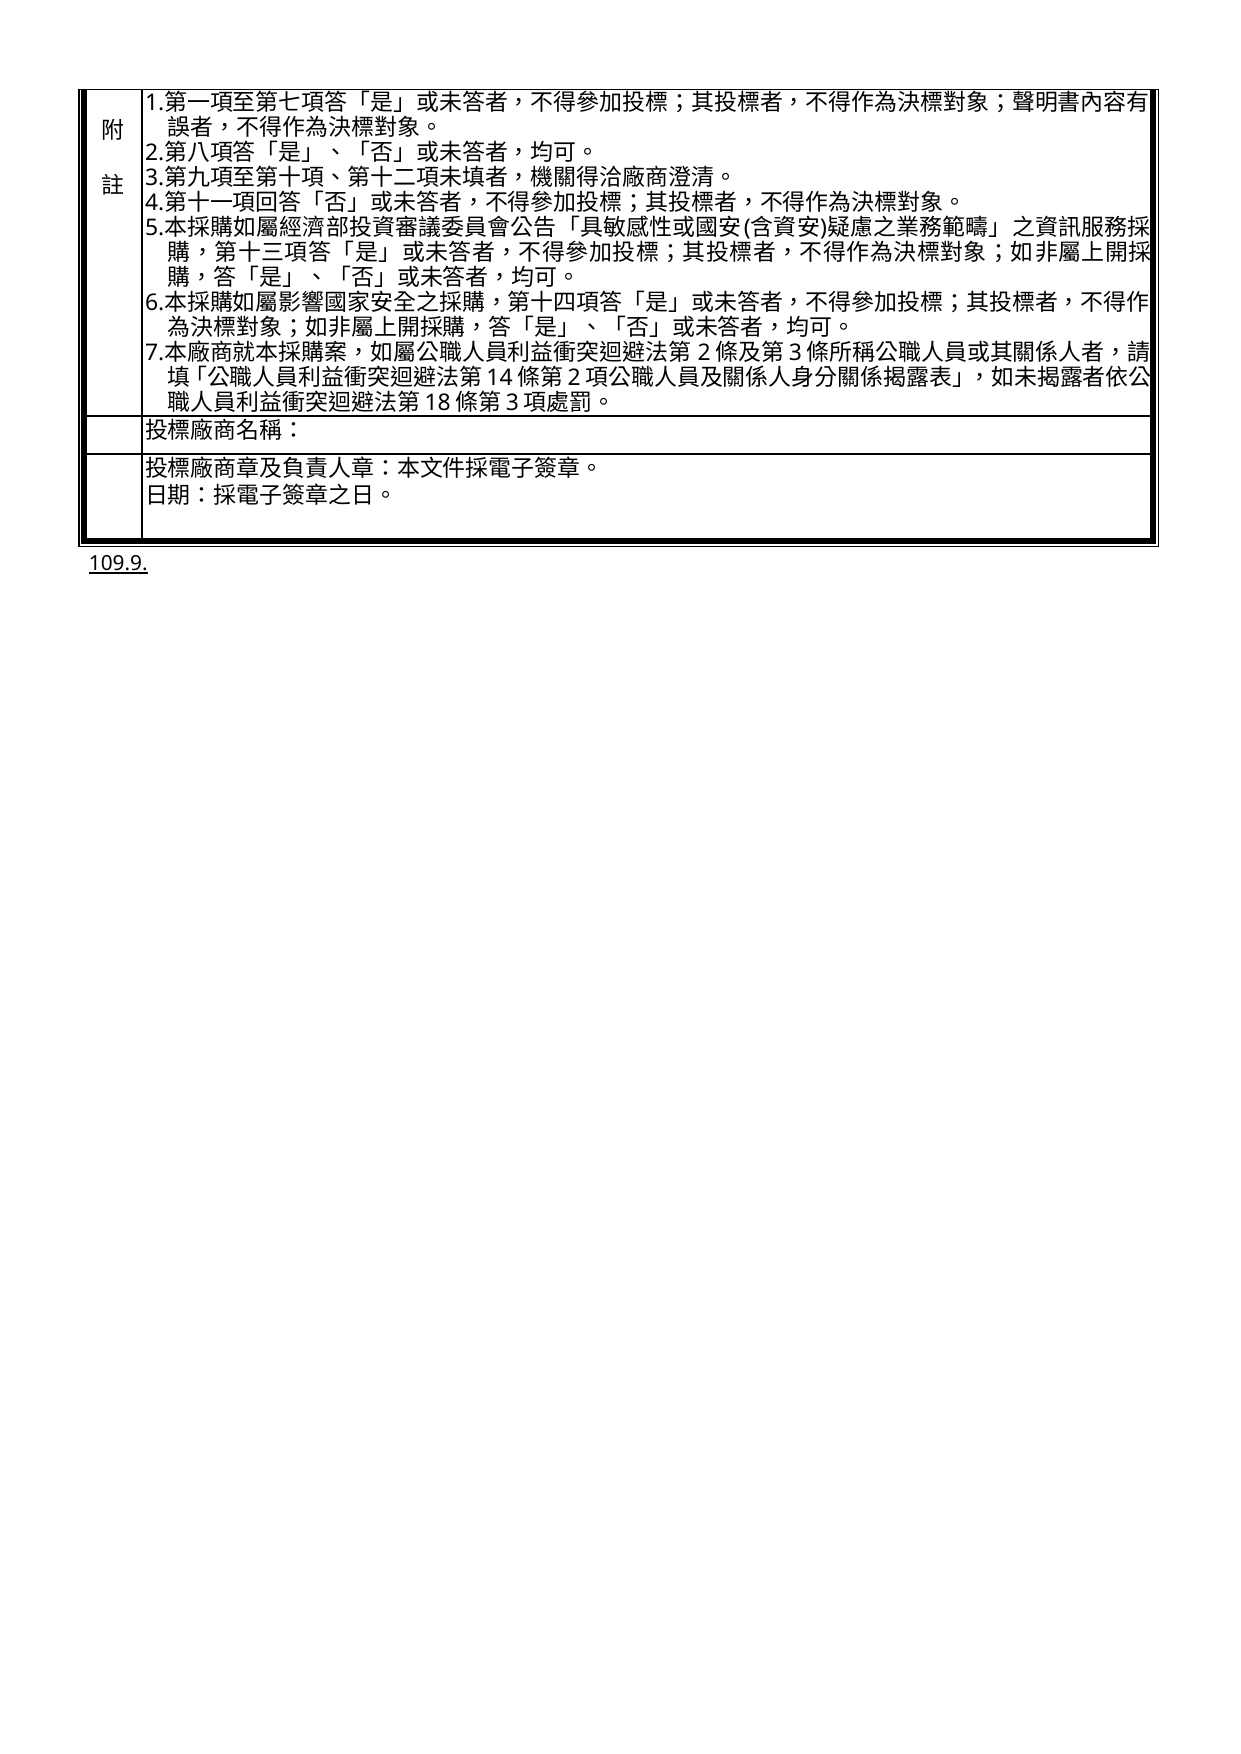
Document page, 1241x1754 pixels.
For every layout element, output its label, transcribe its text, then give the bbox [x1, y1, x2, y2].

text 109.9. [89, 547, 1152, 576]
table_cell [87, 455, 141, 538]
table_cell 投標廠商名稱： [143, 417, 1150, 453]
table_cell 投標廠商章及負責人章：本文件採電子簽章。 日期：採電子簽章之日。 [143, 455, 1150, 538]
table_cell [87, 417, 141, 453]
table_cell 1.第一項至第七項答「是」或未答者，不得參加投標；其投標者，不得作為決標對象；聲明書內容有誤者，不得作為決標對象。 2.第八項答「是」、「否」或未答者，均可。 3.第九項至第十項、第十二項未填者，機關得洽廠商澄清。 4.第十一項回答「否」或未答者，不得參加投標；其投標者，不得作為決標對象。 5.本採購如屬經濟部投資審議委員會公告「具敏感性或國安(含資安)疑慮之業務範疇」之資訊服務採購，第十三項答「是」或未答者，不得參加投標；其投標者，不得作為決標對象；如非屬上開採購，答「是」、「否」或未答者，均可。 6.本採購如屬影響國家安全之採購，第十四項答「是」或未答者，不得參加投標；其投標者，不得作為決標對象；如非屬上開採購，答「是」、「否」或未答者，均可。 7.本廠商就本採購案，如屬公職人員利益衝突迴避法第2條及第3條所稱公職人員或其關係人者，請填「公職人員利益衝突迴避法第14條第2項公職人員及關係人身分關係揭露表」，如未揭露者依公職人員利益衝突迴避法第18條第3項處罰。 [143, 90, 1150, 415]
table_cell 附 註 [87, 90, 141, 415]
